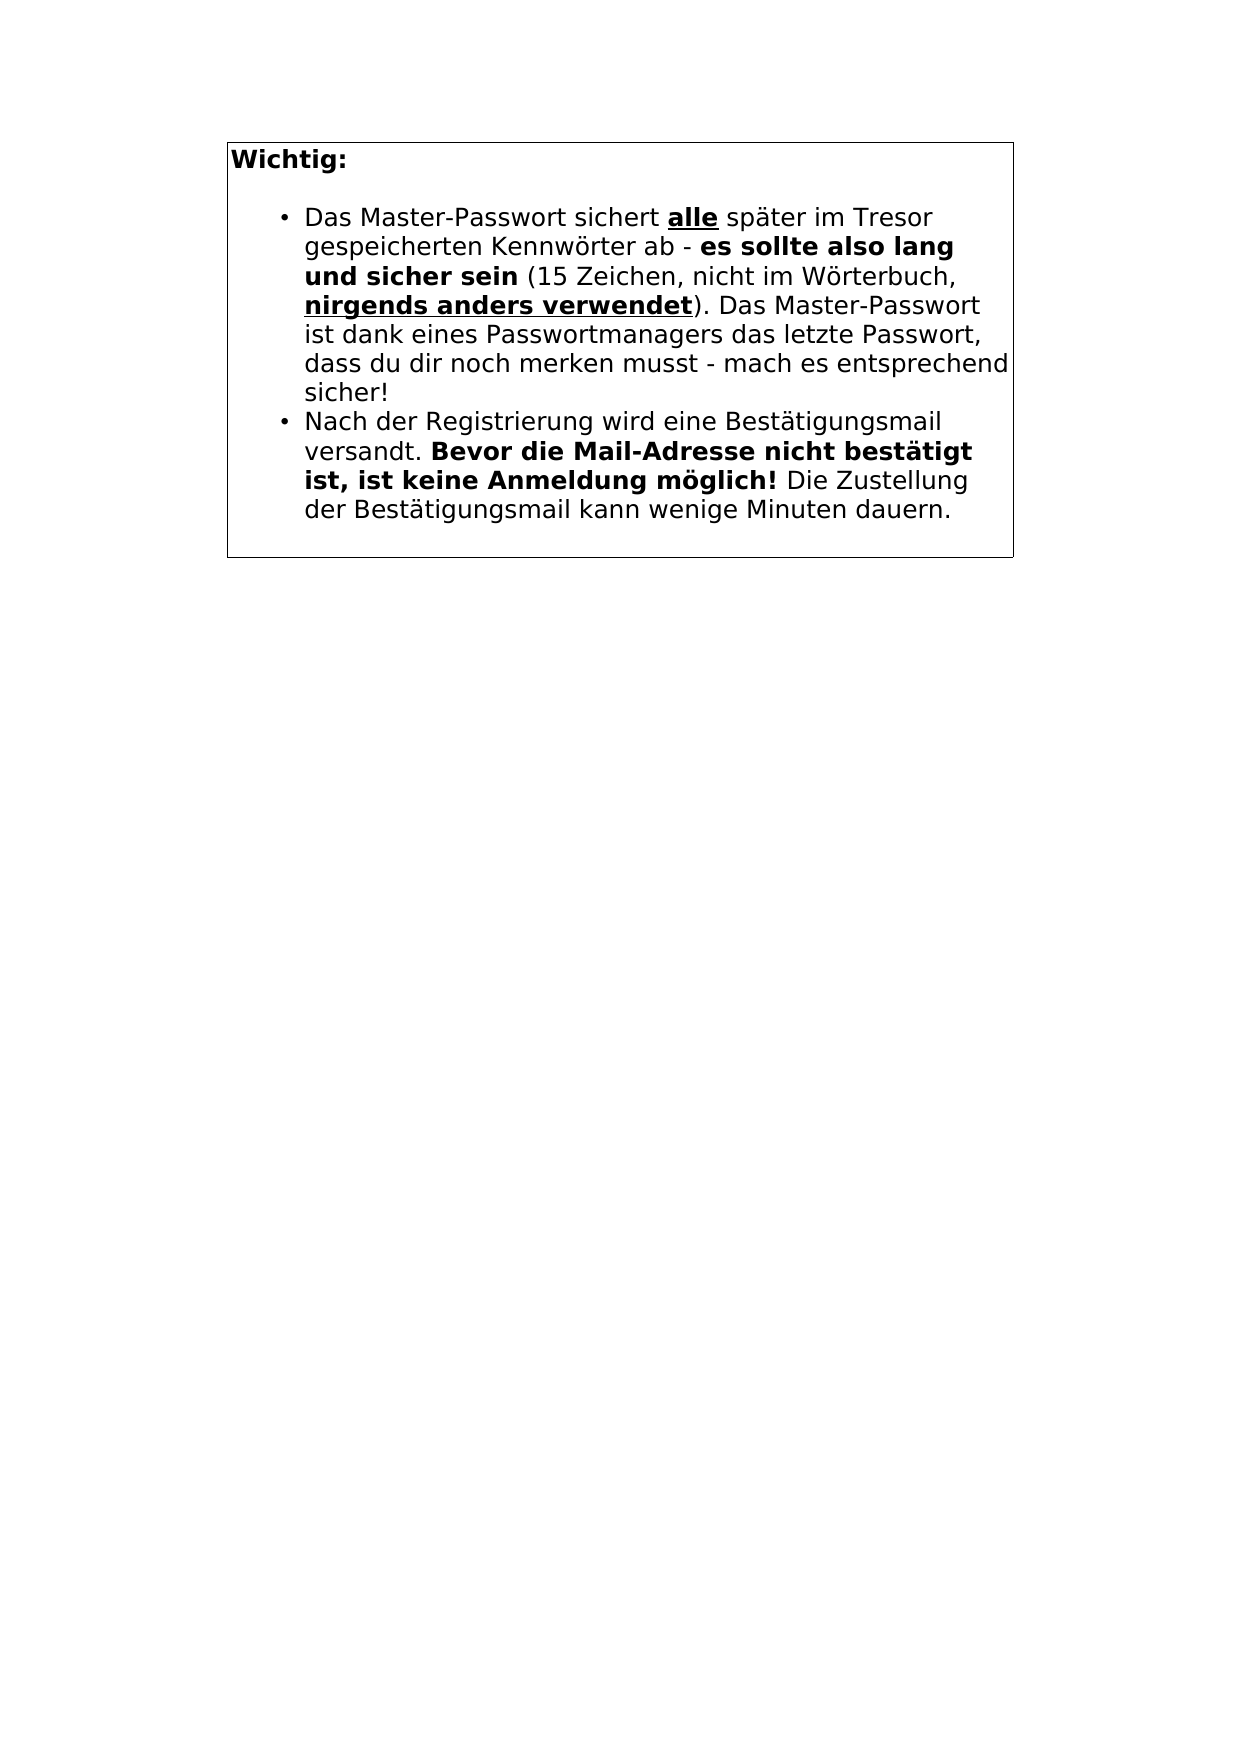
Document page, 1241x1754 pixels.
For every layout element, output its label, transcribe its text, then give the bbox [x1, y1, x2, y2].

table_header Wichtig: Das Master-Passwort sichert alle später im Tresor gespeicherten Kennwörter ab - es sollte also lang und sicher sein (15 Zeichen, nicht im Wörterbuch, nirgends anders verwendet). Das Master-Passwort ist dank eines Passwortmanagers das letzte Passwort, dass du dir noch merken musst - mach es entsprechend sicher! Nach der Registrierung wird eine Bestätigungsmail versandt. Bevor die Mail-Adresse nicht bestätigt ist, ist keine Anmeldung möglich! Die Zustellung der Bestätigungsmail kann wenige Minuten dauern. [228, 143, 1013, 557]
